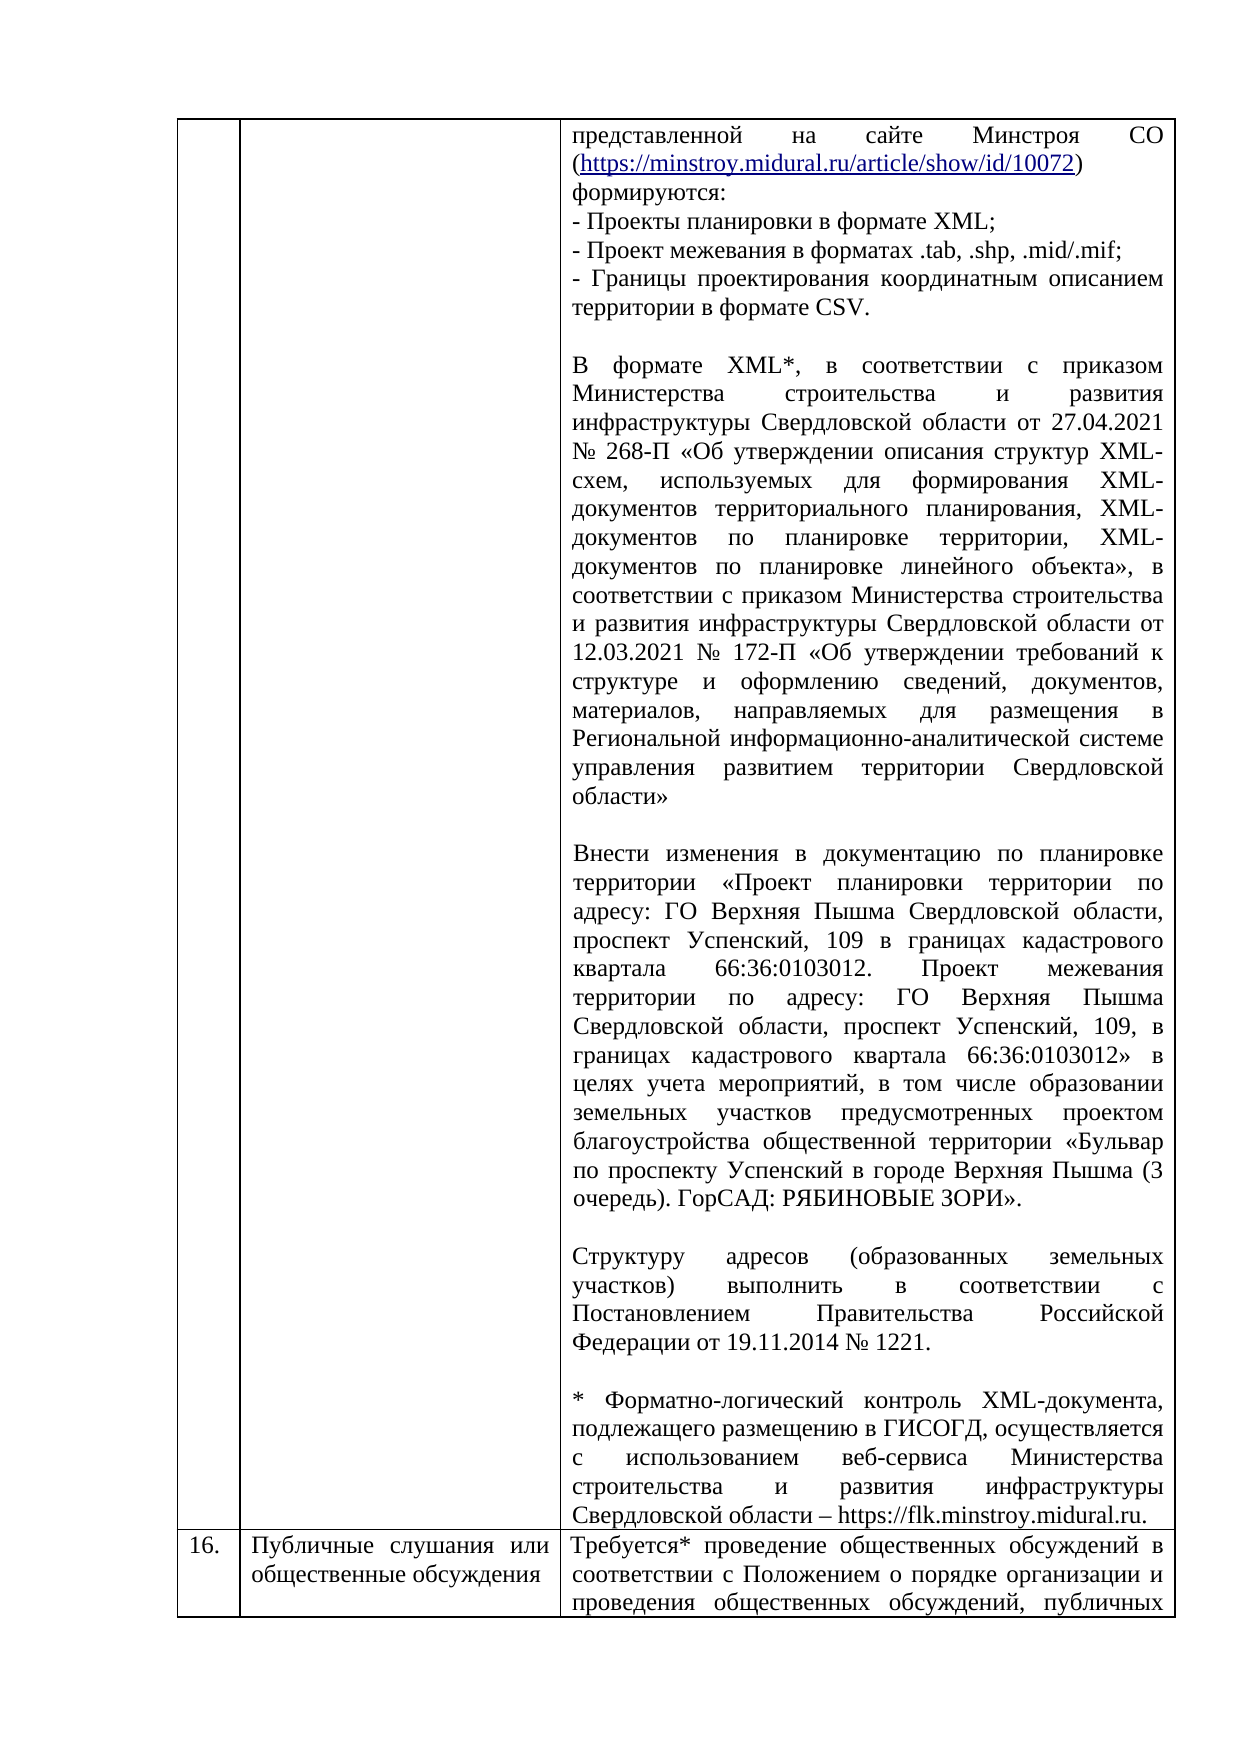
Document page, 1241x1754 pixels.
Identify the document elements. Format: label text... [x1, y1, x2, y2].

table_cell 16. [178, 1530, 239, 1616]
table_cell [241, 120, 560, 1528]
table_cell Требуется* проведение общественных обсуждений в соответствии с Положением о порядке организации и проведения общественных обсуждений, публичных [561, 1530, 1174, 1616]
table_cell представленной на сайте Минстроя СО (https://minstroy.midural.ru/article/show/id/10072) формируются: - Проекты планировки в формате XML; - Проект межевания в форматах .tab, .shp, .mid/.mif; - Границы проектирования координатным описанием территории в формате CSV. В формате XML*, в соответствии с приказом Министерства строительства и развития инфраструктуры Свердловской области от 27.04.2021 № 268-П «Об утверждении описания структур XML-схем, используемых для формирования XML-документов территориального планирования, XML-документов по планировке территории, XML-документов по планировке линейного объекта», в соответствии с приказом Министерства строительства и развития инфраструктуры Свердловской области от 12.03.2021 № 172-П «Об утверждении требований к структуре и оформлению сведений, документов, материалов, направляемых для размещения в Региональной информационно-аналитической системе управления развитием территории Свердловской области» Внести изменения в документацию по планировке территории «Проект планировки территории по адресу: ГО Верхняя Пышма Свердловской области, проспект Успенский, 109 в границах кадастрового квартала 66:36:0103012. Проект межевания территории по адресу: ГО Верхняя Пышма Свердловской области, проспект Успенский, 109, в границах кадастрового квартала 66:36:0103012» в целях учета мероприятий, в том числе образовании земельных участков предусмотренных проектом благоустройства общественной территории «Бульвар по проспекту Успенский в городе Верхняя Пышма (3 очередь). ГорСАД: РЯБИНОВЫЕ ЗОРИ». Структуру адресов (образованных земельных участков) выполнить в соответствии с Постановлением Правительства Российской Федерации от 19.11.2014 № 1221. * Форматно-логический контроль XML-документа, подлежащего размещению в ГИСОГД, осуществляется с использованием веб-сервиса Министерства строительства и развития инфраструктуры Свердловской области – https://flk.minstroy.midural.ru. [561, 120, 1174, 1528]
table_cell Публичные слушания или общественные обсуждения [241, 1530, 560, 1616]
table_cell [178, 120, 239, 1528]
